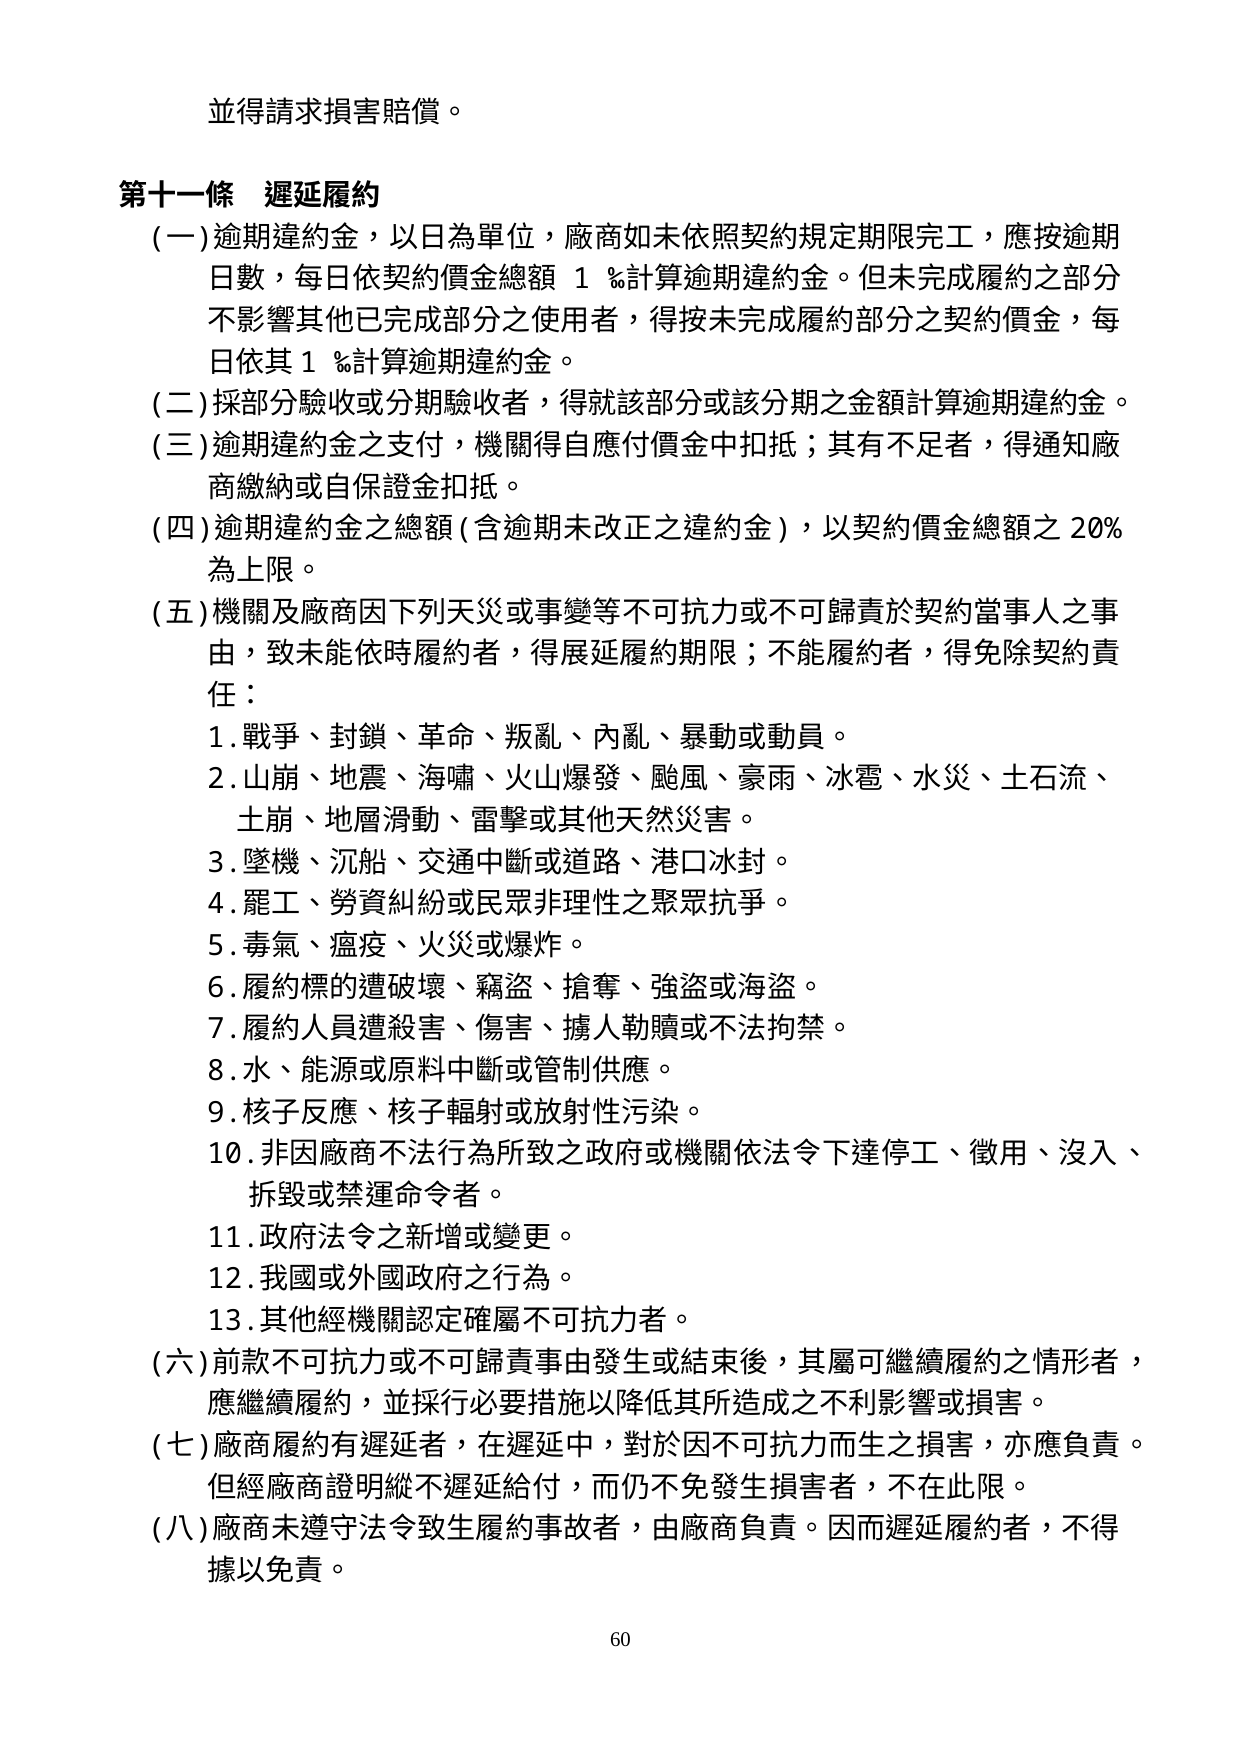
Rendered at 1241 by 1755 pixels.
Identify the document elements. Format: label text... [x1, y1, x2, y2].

text (七)因可歸責於廠商之事由，致履約有瑕疵者，機關除依前2款規定辦理外，並得請求損害賠償。 [148, 89, 1122, 130]
text 4.罷工、勞資糾紛或民眾非理性之聚眾抗爭。 [207, 880, 1120, 922]
text 12.我國或外國政府之行為。 [207, 1255, 1120, 1297]
text 6.履約標的遭破壞、竊盜、搶奪、強盜或海盜。 [207, 964, 1120, 1005]
text 13.其他經機關認定確屬不可抗力者。 [207, 1297, 1120, 1339]
text 1.戰爭、封鎖、革命、叛亂、內亂、暴動或動員。 [207, 714, 1120, 755]
text (四)逾期違約金之總額(含逾期未改正之違約金)，以契約價金總額之20% 為上限。 [148, 505, 1122, 589]
text (六)前款不可抗力或不可歸責事由發生或結束後，其屬可繼續履約之情形者，應繼續履約，並採行必要措施以降低其所造成之不利影響或損害。 [148, 1339, 1122, 1422]
text 10.非因廠商不法行為所致之政府或機關依法令下達停工、徵用、沒入、拆毀或禁運命令者。 [207, 1130, 1120, 1214]
text 7.履約人員遭殺害、傷害、擄人勒贖或不法拘禁。 [207, 1005, 1120, 1047]
text (五)機關及廠商因下列天災或事變等不可抗力或不可歸責於契約當事人之事由，致未能依時履約者，得展延履約期限；不能履約者，得免除契約責任： [148, 589, 1122, 714]
text (二)採部分驗收或分期驗收者，得就該部分或該分期之金額計算逾期違約金。 [148, 380, 1122, 422]
text 3.墜機、沉船、交通中斷或道路、港口冰封。 [207, 839, 1120, 880]
text 9.核子反應、核子輻射或放射性污染。 [207, 1089, 1120, 1130]
text 第十一條 遲延履約 [118, 172, 1122, 214]
text 5.毒氣、瘟疫、火災或爆炸。 [207, 922, 1120, 964]
text (八)廠商未遵守法令致生履約事故者，由廠商負責。因而遲延履約者，不得據以免責。 [148, 1505, 1122, 1589]
text (三)逾期違約金之支付，機關得自應付價金中扣抵；其有不足者，得通知廠商繳納或自保證金扣抵。 [148, 422, 1122, 505]
text 11.政府法令之新增或變更。 [207, 1214, 1120, 1255]
text 2.山崩、地震、海嘯、火山爆發、颱風、豪雨、冰雹、水災、土石流、土崩、地層滑動、雷擊或其他天然災害。 [207, 755, 1120, 839]
text (七)廠商履約有遲延者，在遲延中，對於因不可抗力而生之損害，亦應負責。但經廠商證明縱不遲延給付，而仍不免發生損害者，不在此限。 [148, 1422, 1122, 1505]
text 8.水、能源或原料中斷或管制供應。 [207, 1047, 1120, 1089]
text (一)逾期違約金，以日為單位，廠商如未依照契約規定期限完工，應按逾期日數，每日依契約價金總額 1 ‰計算逾期違約金。但未完成履約之部分不影響其他已完成部分之使用者，得按未完成履約部分之契約價金，每日依其1 ‰計算逾期違約金。 [148, 214, 1122, 380]
